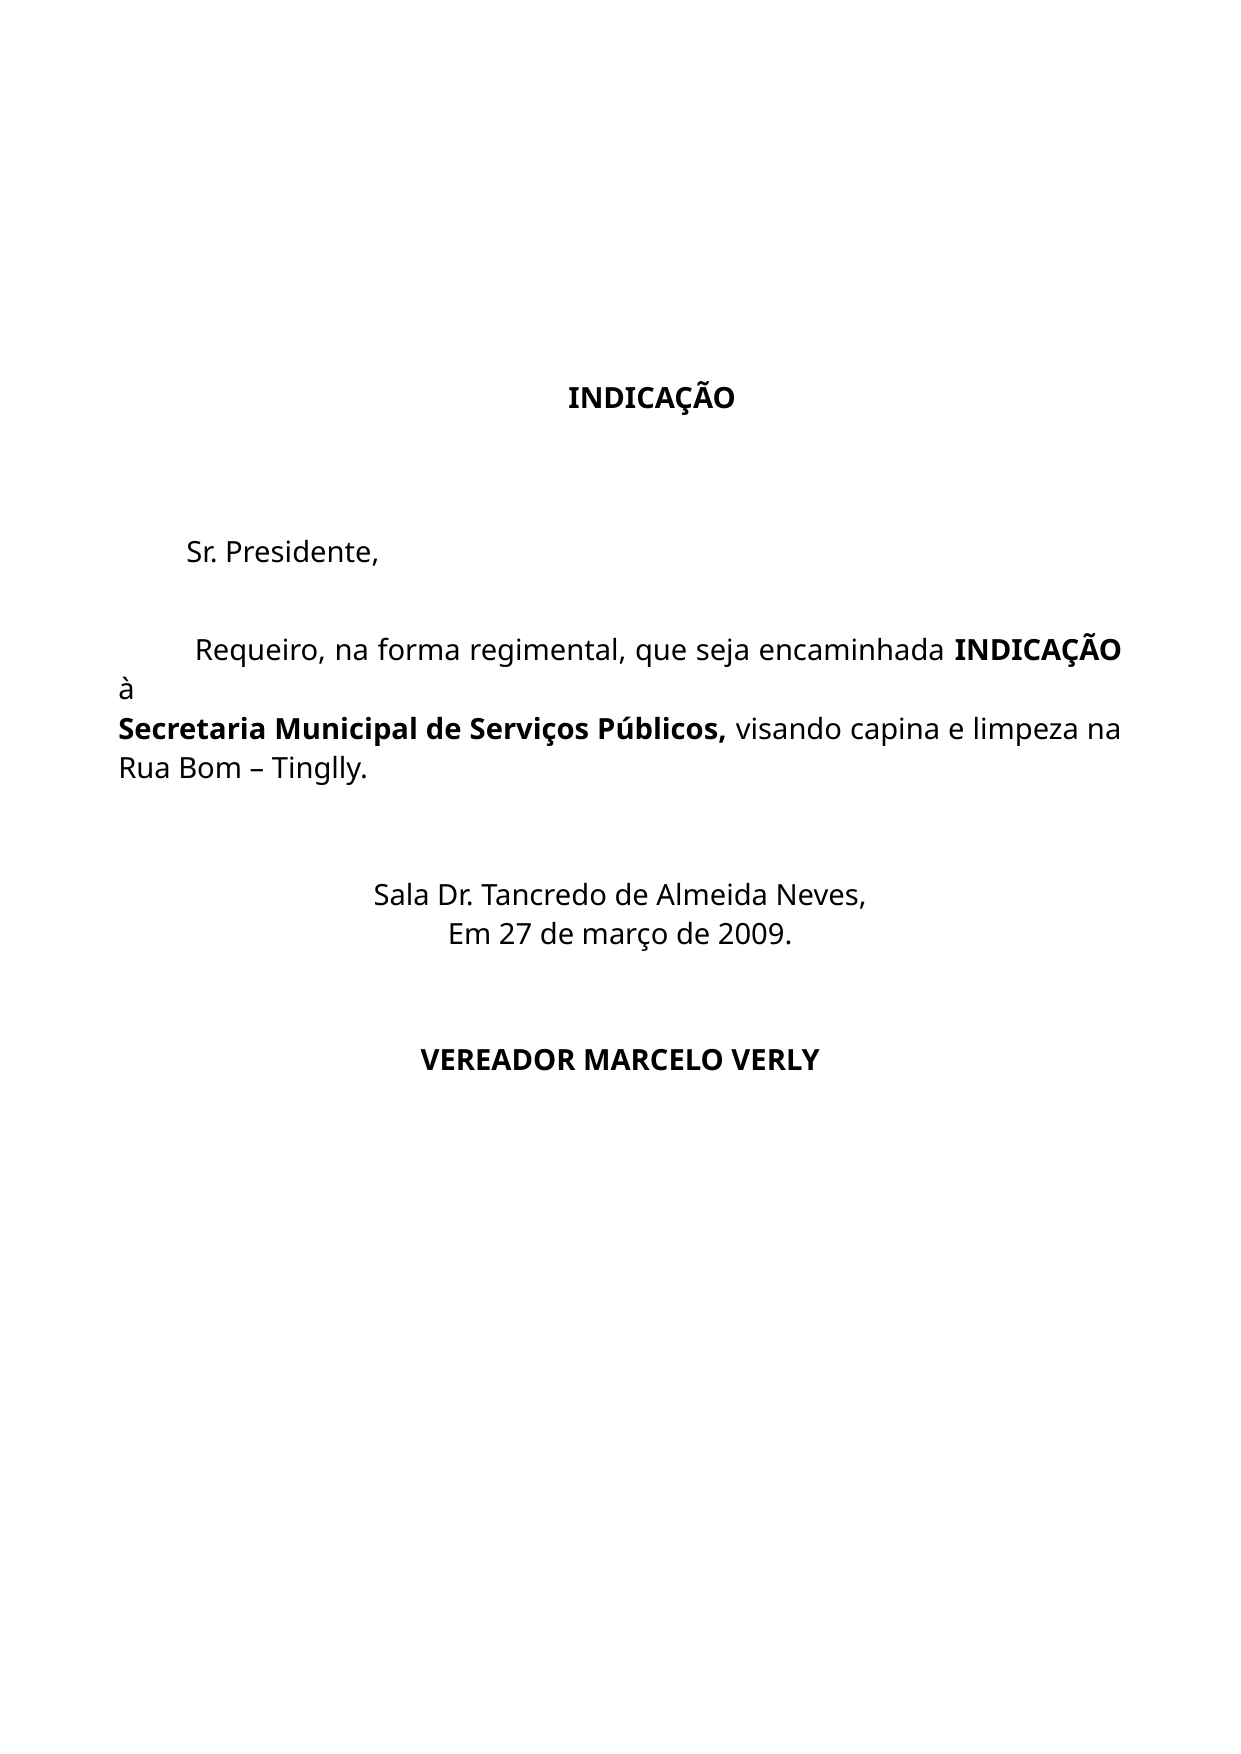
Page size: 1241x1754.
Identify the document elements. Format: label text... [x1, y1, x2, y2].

text Sr. Presidente, [118, 532, 1122, 571]
text Secretaria Municipal de Serviços Públicos, visando capina e limpeza na Rua Bom – Tinglly. [118, 708, 1122, 787]
text VEREADOR MARCELO VERLY [118, 1039, 1122, 1079]
text INDICAÇÃO [118, 377, 1122, 417]
text Requeiro, na forma regimental, que seja encaminhada INDICAÇÃO à [118, 629, 1122, 708]
text Em 27 de março de 2009. [118, 913, 1122, 953]
text Sala Dr. Tancredo de Almeida Neves, [118, 874, 1122, 913]
